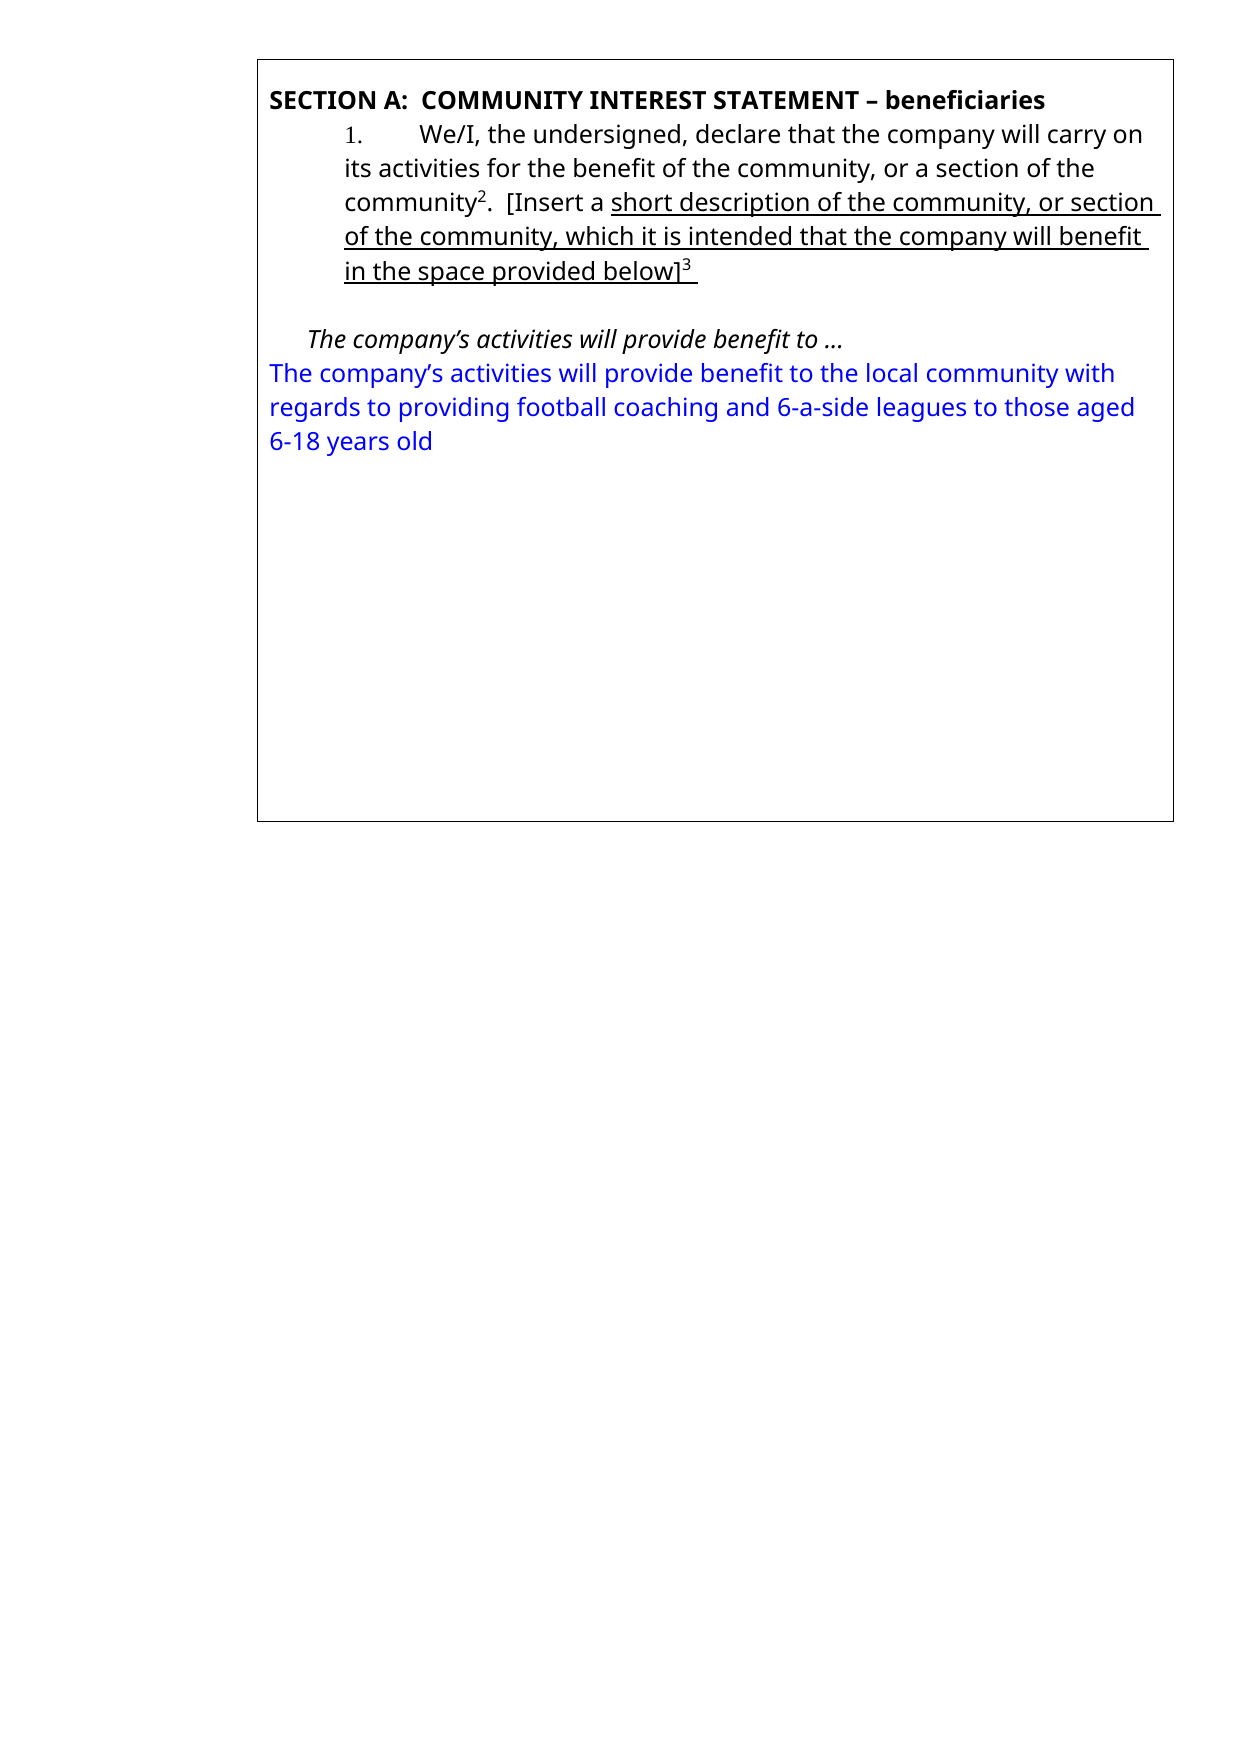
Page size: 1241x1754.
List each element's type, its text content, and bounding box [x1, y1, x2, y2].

table_cell [110, 59, 257, 821]
table_cell SECTION A: COMMUNITY INTEREST STATEMENT – beneficiaries We/I, the undersigned, declare that the company will carry on its activities for the benefit of the community, or a section of the community. [Insert a short description of the community, or section of the community, which it is intended that the company will benefit in the space provided below] The company’s activities will provide benefit to ... The company’s activities will provide benefit to the local community with regards to providing football coaching and 6-a-side leagues to those aged 6-18 years old [258, 60, 1173, 821]
